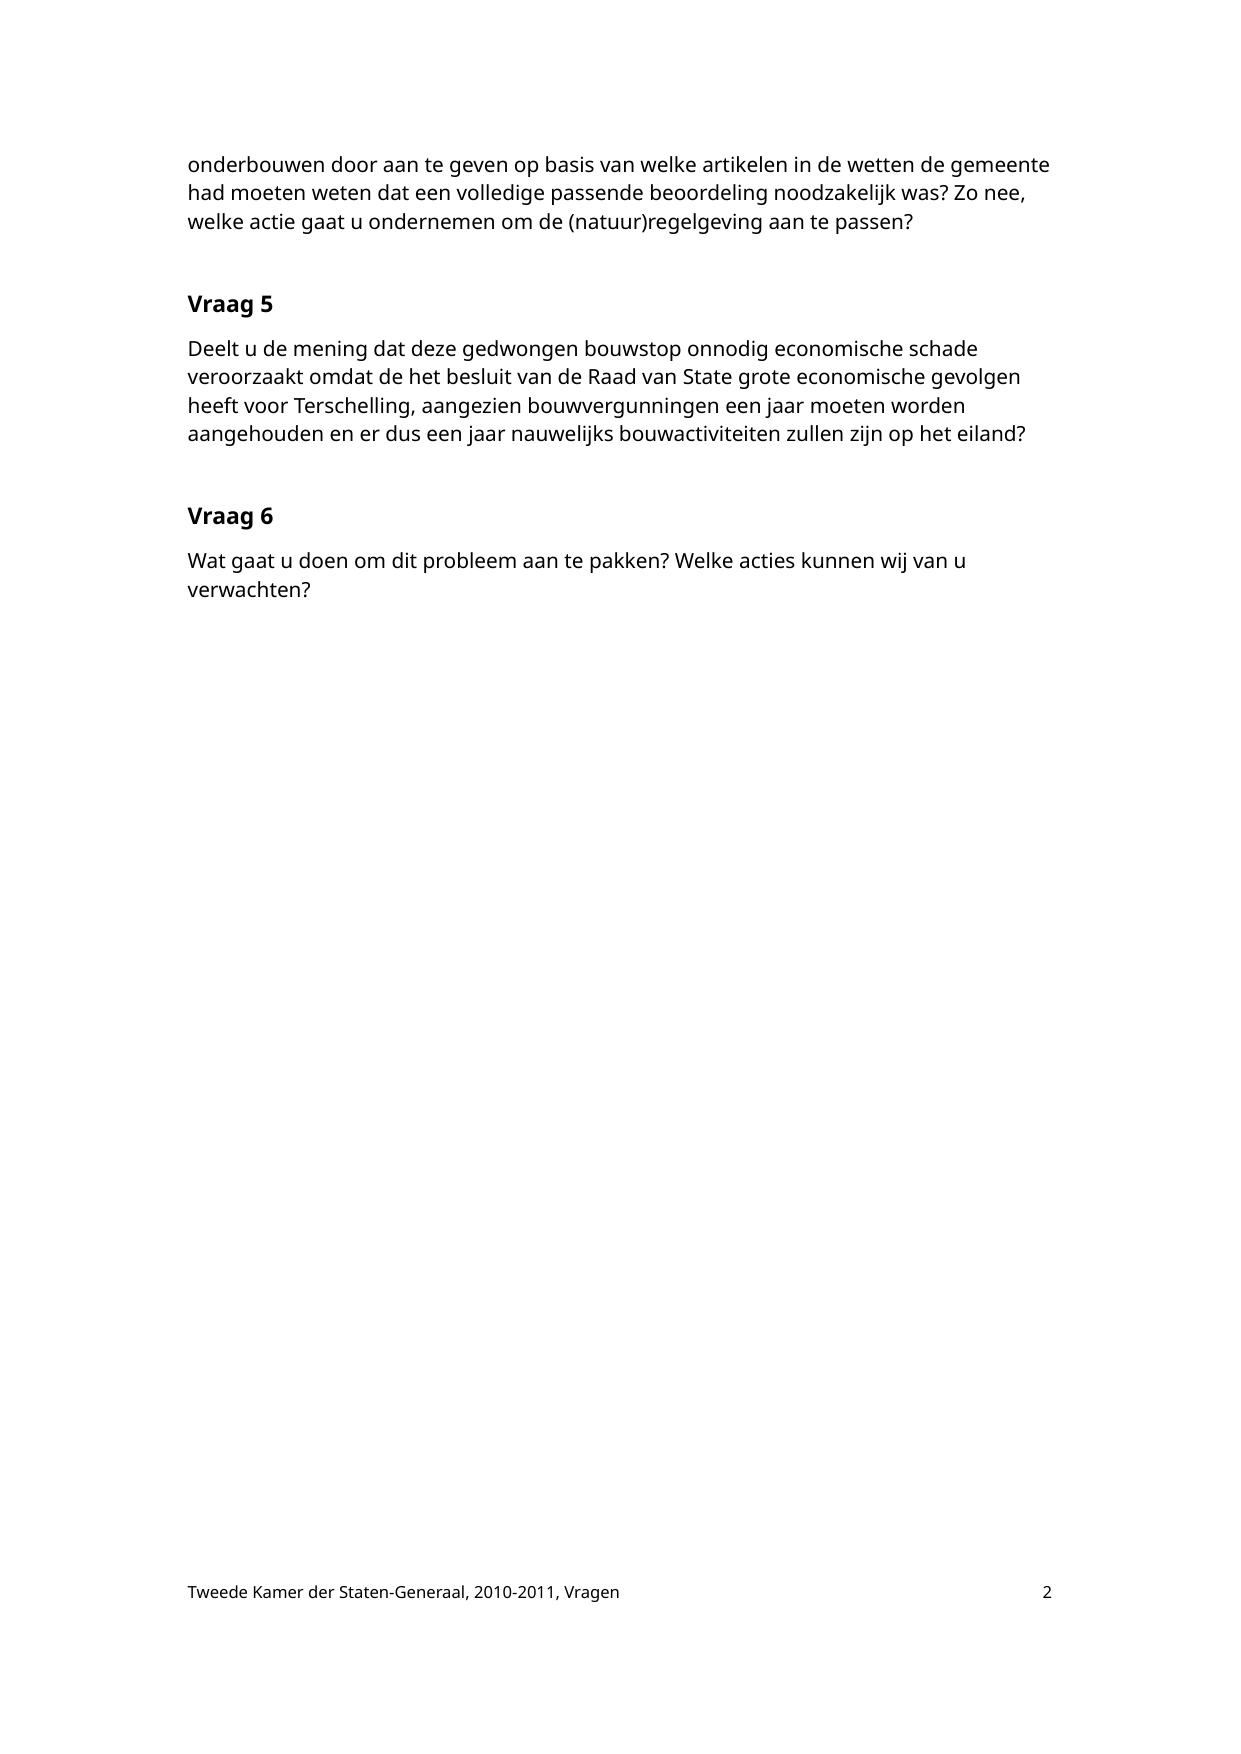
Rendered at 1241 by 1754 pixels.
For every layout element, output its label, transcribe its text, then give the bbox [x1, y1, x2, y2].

subtitle Vraag 5 [187, 288, 1053, 319]
text Deelt u de mening dat deze gedwongen bouwstop onnodig economische schade veroorzaakt omdat de het besluit van de Raad van State grote economische gevolgen heeft voor Terschelling, aangezien bouwvergunningen een jaar moeten worden aangehouden en er dus een jaar nauwelijks bouwactiviteiten zullen zijn op het eiland? [187, 334, 1053, 448]
text Wat gaat u doen om dit probleem aan te pakken? Welke acties kunnen wij van u verwachten? [187, 547, 1053, 603]
subtitle Vraag 6 [187, 500, 1053, 532]
text onderbouwen door aan te geven op basis van welke artikelen in de wetten de gemeente had moeten weten dat een volledige passende beoordeling noodzakelijk was? Zo nee, welke actie gaat u ondernemen om de (natuur)regelgeving aan te passen? [187, 150, 1053, 235]
